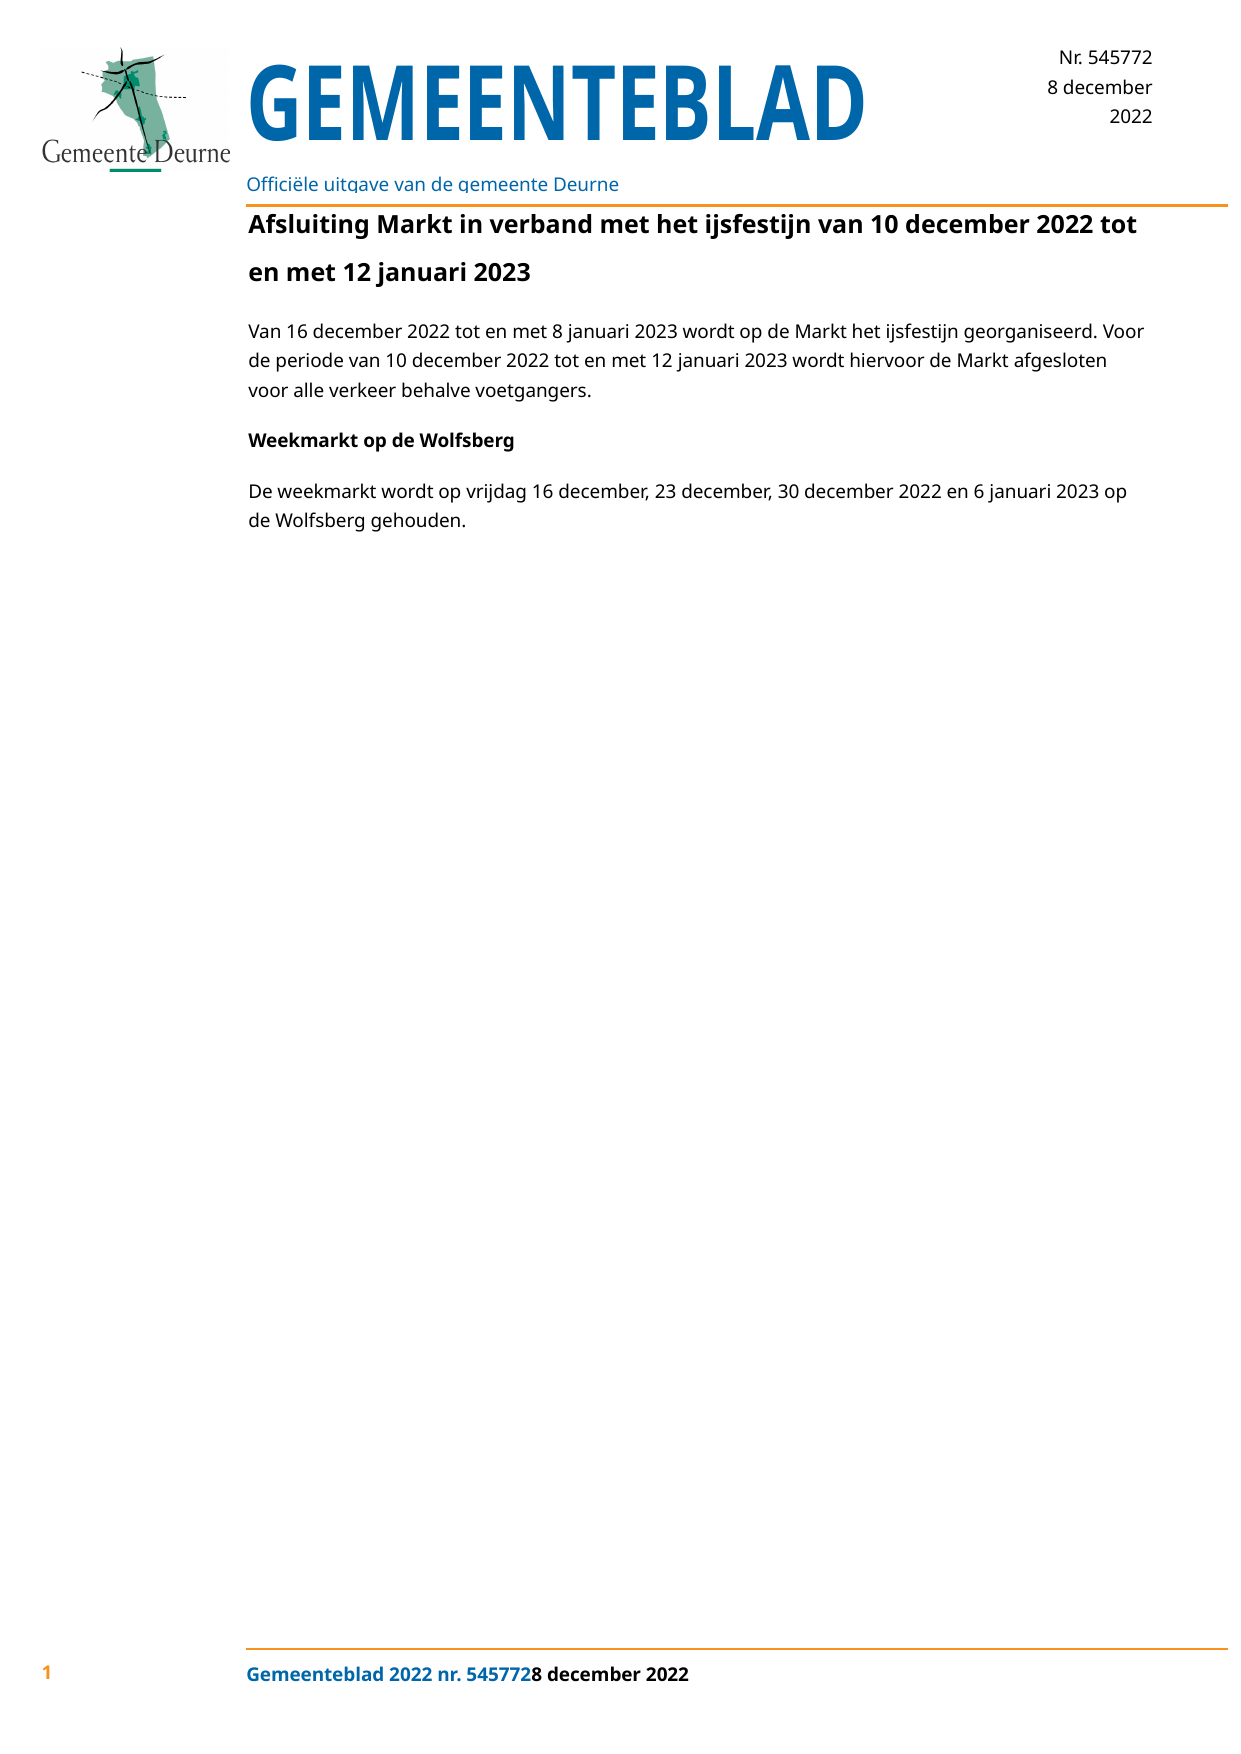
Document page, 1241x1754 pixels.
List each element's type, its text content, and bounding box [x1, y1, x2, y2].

text Afsluiting Markt in verband met het ijsfestijn van 10 december 2022 tot en met 12 januari 2023 [248, 207, 1152, 288]
picture [41, 47, 231, 172]
text Van 16 december 2022 tot en met 8 januari 2023 wordt op de Markt het ijsfestijn georganiseerd. Voor de periode van 10 december 2022 tot en met 12 januari 2023 wordt hiervoor de Markt afgesloten voor alle verkeer behalve voetgangers. [248, 318, 1152, 403]
text De weekmarkt wordt op vrijdag 16 december, 23 december, 30 december 2022 en 6 januari 2023 op de Wolfsberg gehouden. [248, 478, 1152, 533]
text Weekmarkt op de Wolfsberg [248, 427, 1152, 453]
